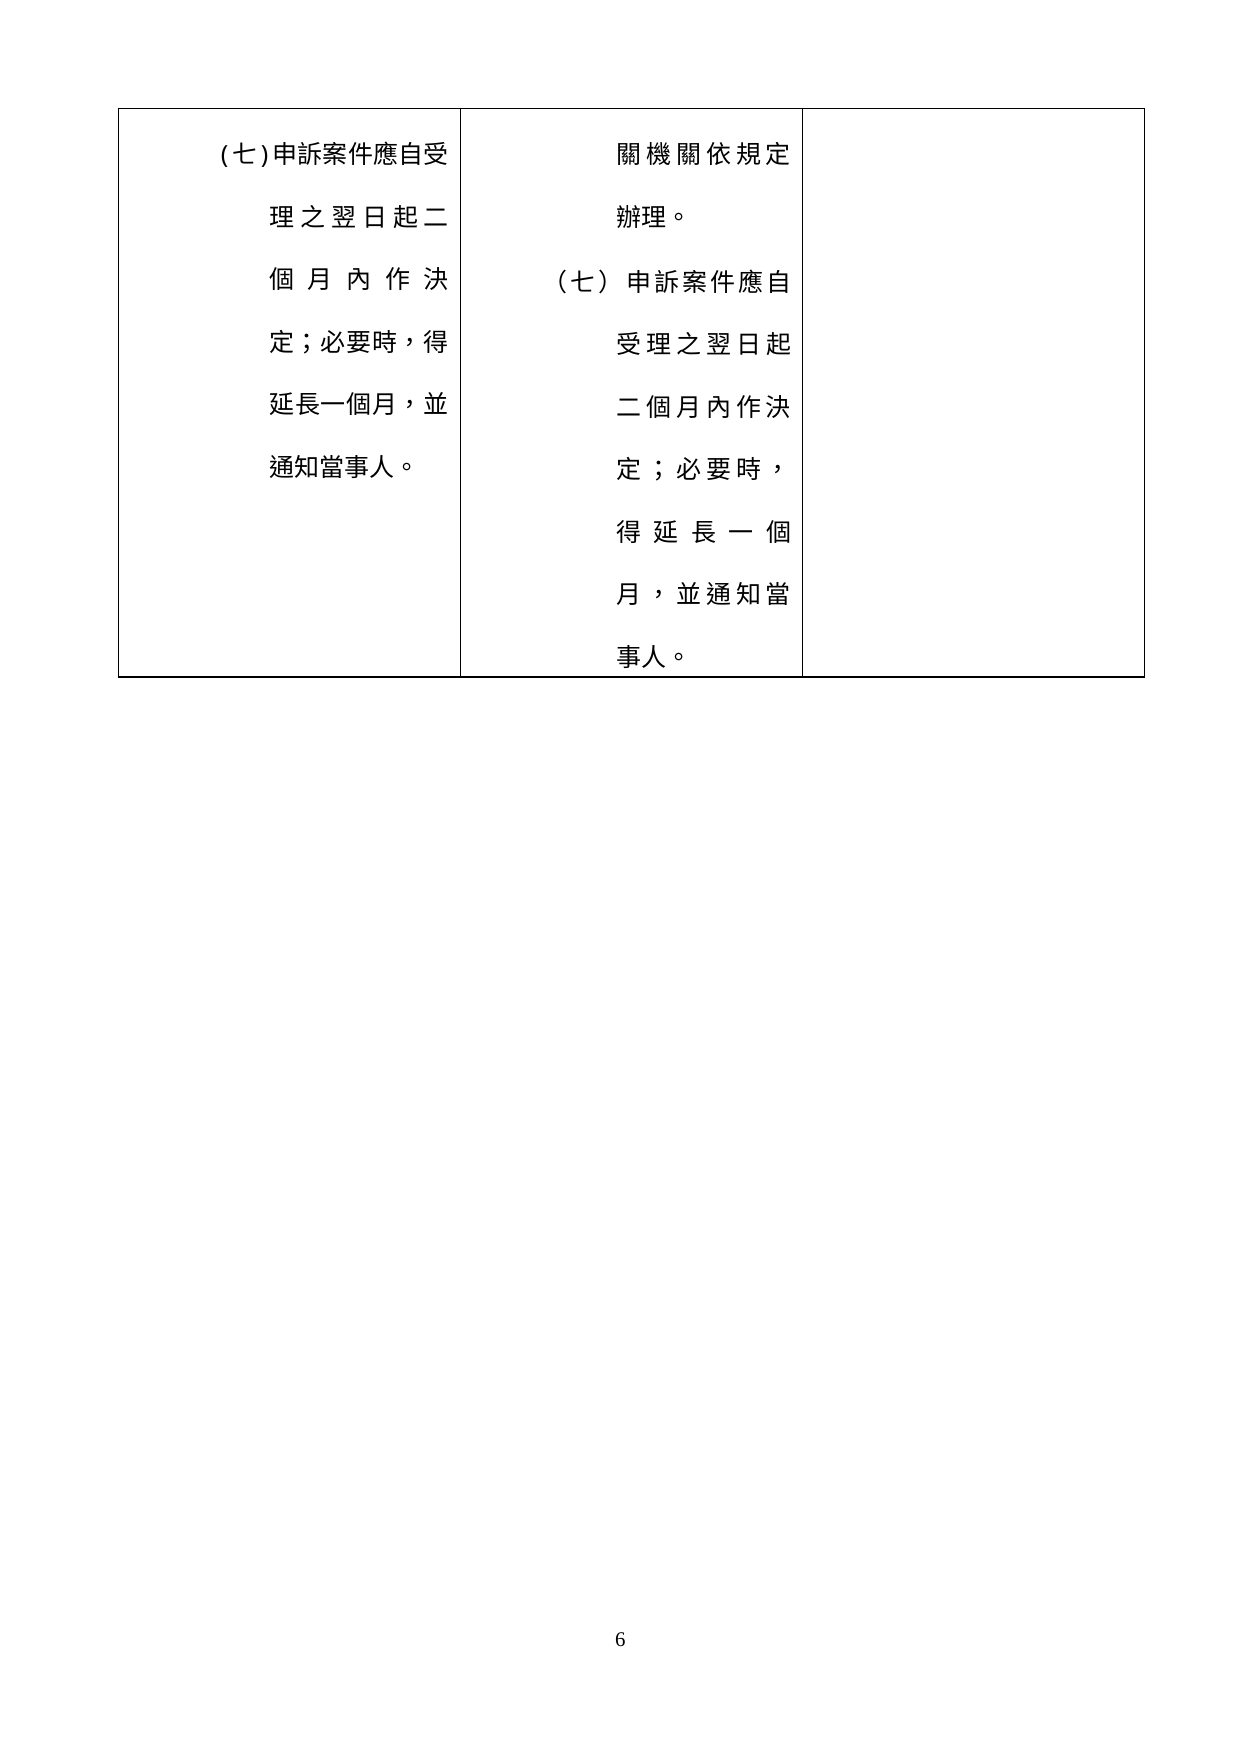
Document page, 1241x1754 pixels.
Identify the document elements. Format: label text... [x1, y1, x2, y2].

table_cell 關機關依規定辦理。 （七）申訴案件應自受理之翌日起二個月內作決定；必要時，得延長一個月，並通知當事人。 [461, 109, 802, 676]
table_cell [803, 109, 1144, 676]
table_cell (七)申訴案件應自受 理之翌日起二 個月內作決 定；必要時，得延長一個月，並通知當事人。 [119, 109, 460, 676]
